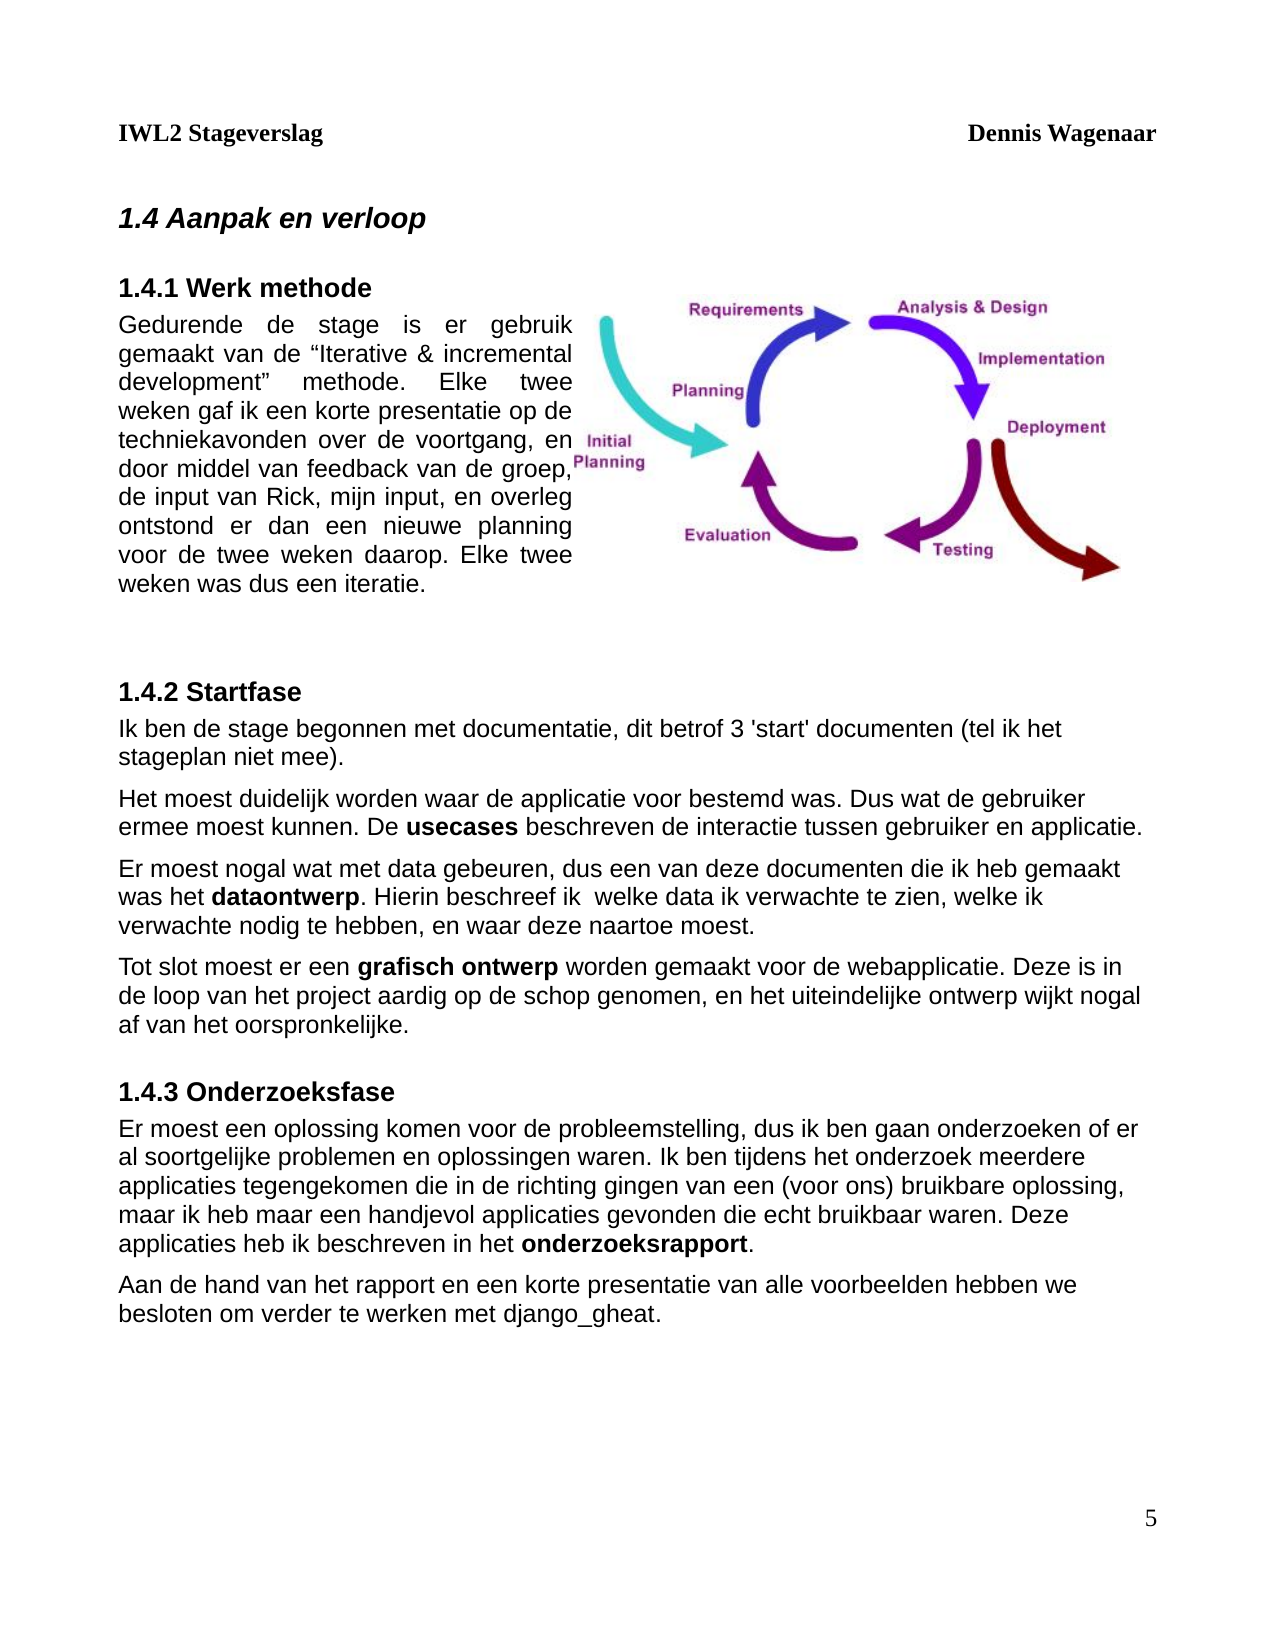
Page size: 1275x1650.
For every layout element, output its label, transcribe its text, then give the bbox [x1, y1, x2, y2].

picture [573, 294, 1121, 582]
text Ik ben de stage begonnen met documentatie, dit betrof 3 'start' documenten (tel ik het stageplan niet mee). [118, 714, 1157, 771]
text Gedurende de stage is er gebruik gemaakt van de “Iterative & incremental development” methode. Elke twee weken gaf ik een korte presentatie op de techniekavonden over de voortgang, en door middel van feedback van de groep, de input van Rick, mijn input, en overleg ontstond er dan een nieuwe planning voor de twee weken daarop. Elke twee weken was dus een iteratie. [118, 310, 1157, 597]
subtitle 1.4.3 Onderzoeksfase [118, 1076, 1157, 1107]
text Tot slot moest er een grafisch ontwerp worden gemaakt voor de webapplicatie. Deze is in de loop van het project aardig op de schop genomen, en het uiteindelijke ontwerp wijkt nogal af van het oorspronkelijke. [118, 952, 1157, 1039]
text Aan de hand van het rapport en een korte presentatie van alle voorbeelden hebben we besloten om verder te werken met django_gheat. [118, 1270, 1157, 1327]
subtitle 1.4.1 Werk methode [118, 272, 1157, 304]
subtitle 1.4 Aanpak en verloop [118, 201, 1157, 235]
text Er moest nogal wat met data gebeuren, dus een van deze documenten die ik heb gemaakt was het dataontwerp. Hierin beschreef ik welke data ik verwachte te zien, welke ik verwachte nodig te hebben, en waar deze naartoe moest. [118, 854, 1157, 940]
text Het moest duidelijk worden waar de applicatie voor bestemd was. Dus wat de gebruiker ermee moest kunnen. De usecases beschreven de interactie tussen gebruiker en applicatie. [118, 784, 1157, 841]
subtitle 1.4.2 Startfase [118, 676, 1157, 707]
text Er moest een oplossing komen voor de probleemstelling, dus ik ben gaan onderzoeken of er al soortgelijke problemen en oplossingen waren. Ik ben tijdens het onderzoek meerdere applicaties tegengekomen die in de richting gingen van een (voor ons) bruikbare oplossing, maar ik heb maar een handjevol applicaties gevonden die echt bruikbaar waren. Deze applicaties heb ik beschreven in het onderzoeksrapport. [118, 1114, 1157, 1257]
